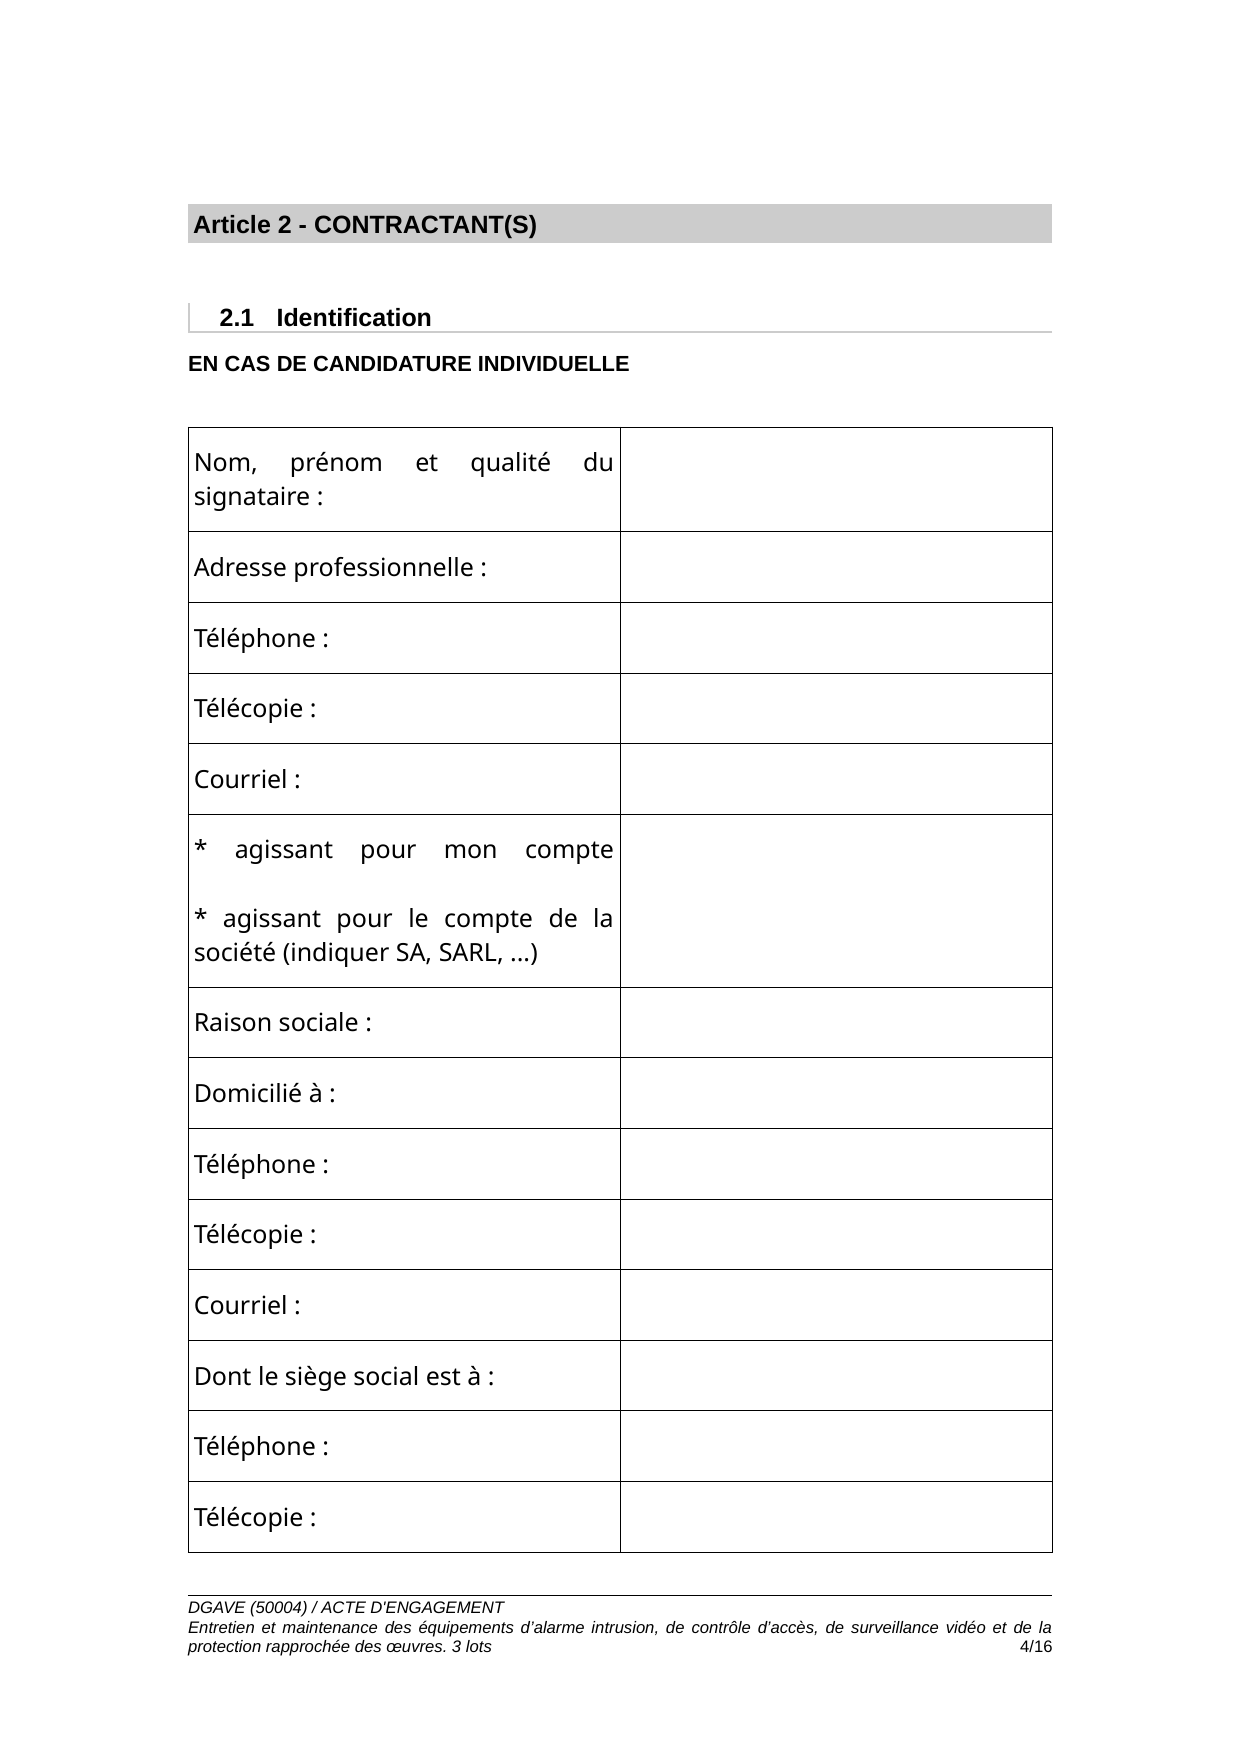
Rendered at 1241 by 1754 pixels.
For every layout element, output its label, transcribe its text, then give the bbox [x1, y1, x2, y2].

table_cell Raison sociale : [189, 988, 620, 1057]
subtitle CONTRACTANT(S) [190, 207, 1050, 241]
table_cell [621, 988, 1052, 1057]
table_header Nom, prénom et qualité du signataire : [189, 428, 620, 531]
table_cell Téléphone : [189, 603, 620, 673]
table_cell [621, 674, 1052, 743]
table_cell Télécopie : [189, 1482, 620, 1552]
table_cell [621, 1129, 1052, 1198]
table_cell [621, 1200, 1052, 1269]
table_cell [621, 532, 1052, 602]
table_header [621, 428, 1052, 531]
table_cell * agissant pour mon compte * agissant pour le compte de la société (indiquer SA, SARL, ...) [189, 815, 620, 987]
table_cell [621, 1058, 1052, 1128]
table_cell [621, 815, 1052, 987]
table_cell Courriel : [189, 1270, 620, 1340]
table_cell [621, 603, 1052, 673]
table_cell Télécopie : [189, 1200, 620, 1269]
table_cell Téléphone : [189, 1129, 620, 1198]
table_cell [621, 1270, 1052, 1340]
table_cell [621, 744, 1052, 814]
subtitle Identification [188, 302, 1052, 331]
table_cell [621, 1482, 1052, 1552]
text EN CAS DE CANDIDATURE INDIVIDUELLE [188, 351, 1052, 376]
table_cell Adresse professionnelle : [189, 532, 620, 602]
table_cell [621, 1411, 1052, 1481]
table_cell Dont le siège social est à : [189, 1341, 620, 1410]
table_cell [621, 1341, 1052, 1410]
table_cell Domicilié à : [189, 1058, 620, 1128]
table_cell Télécopie : [189, 674, 620, 743]
table_cell Téléphone : [189, 1411, 620, 1481]
table_cell Courriel : [189, 744, 620, 814]
